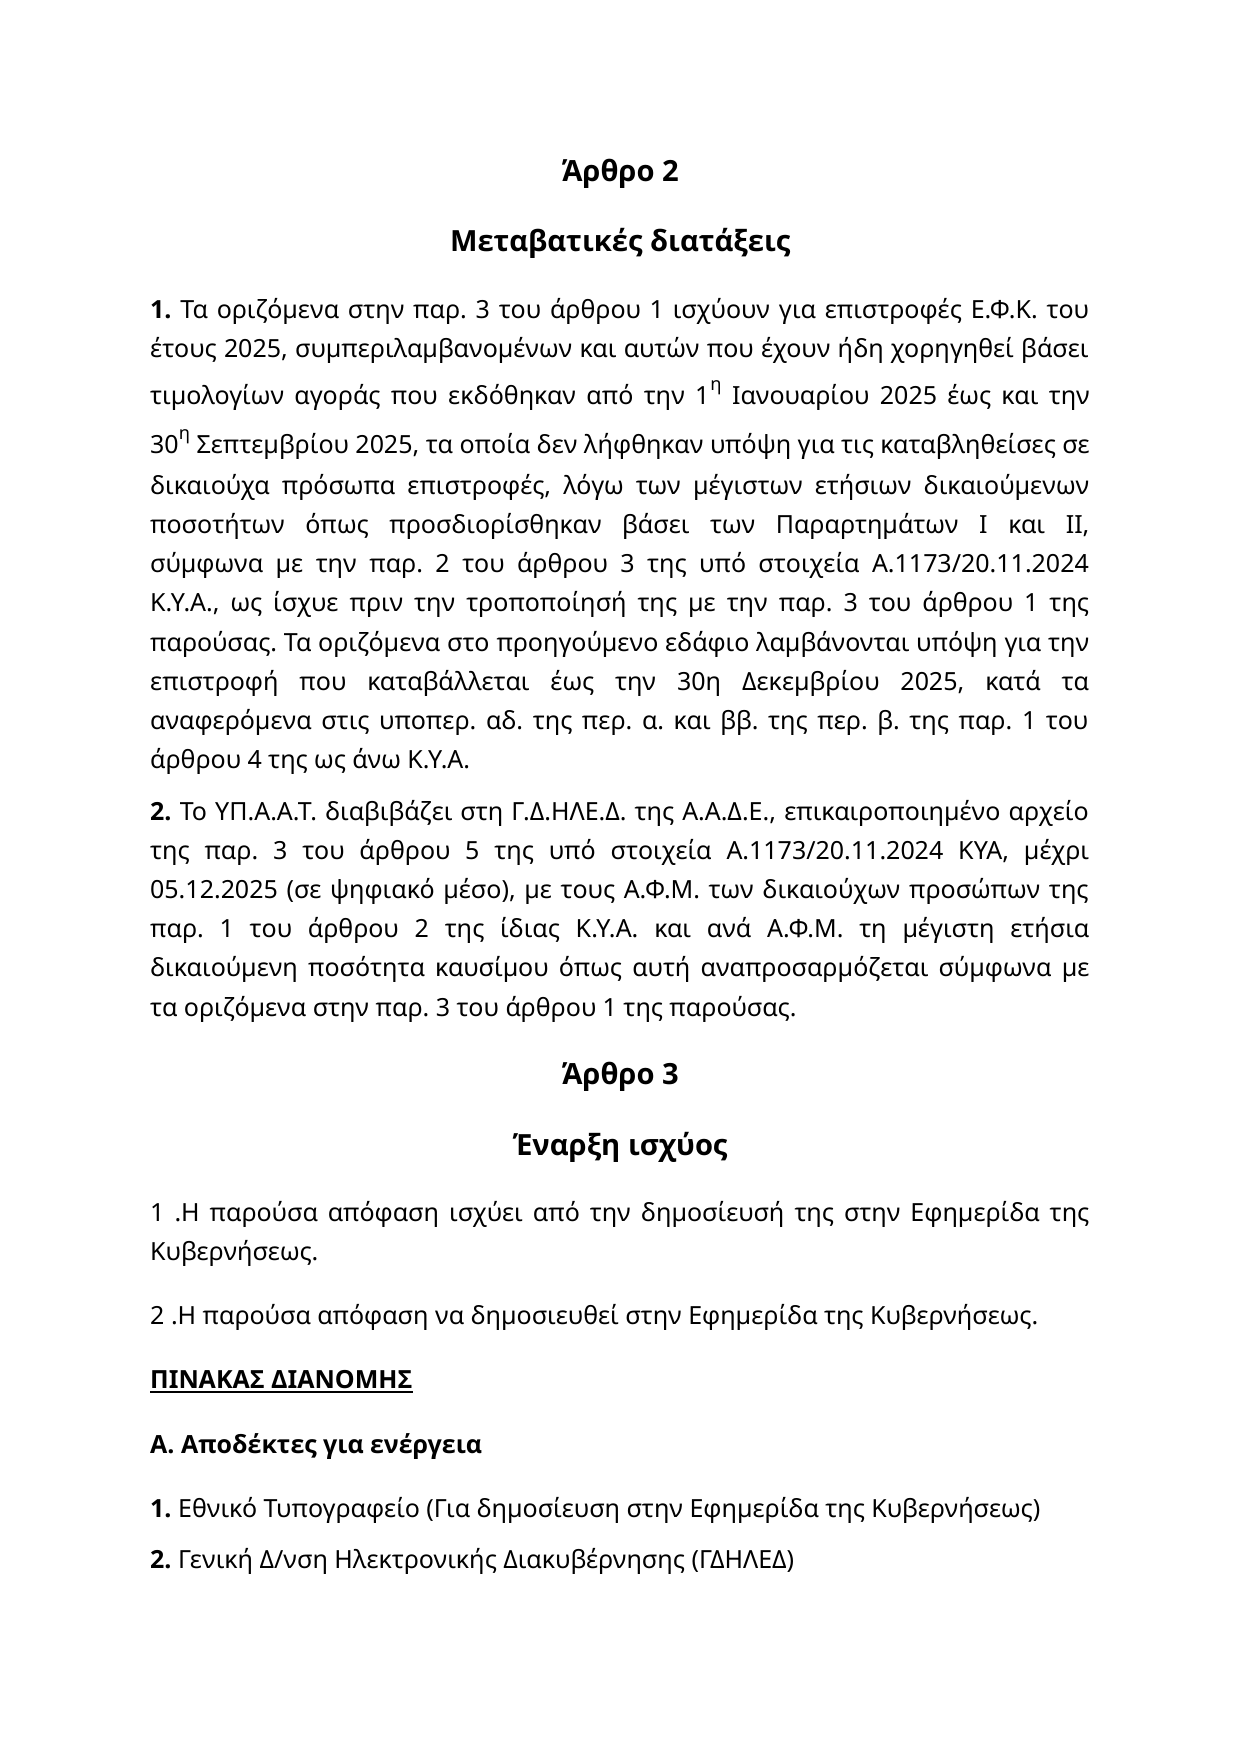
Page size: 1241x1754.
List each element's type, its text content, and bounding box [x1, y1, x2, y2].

text 2 .Η παρούσα απόφαση να δημοσιευθεί στην Εφημερίδα της Κυβερνήσεως. [150, 1298, 1090, 1332]
text Α. Αποδέκτες για ενέργεια [150, 1426, 1090, 1460]
text 1 .Η παρούσα απόφαση ισχύει από την δημοσίευσή της στην Εφημερίδα της Κυβερνήσεως. [150, 1194, 1090, 1268]
text 1. Εθνικό Τυπογραφείο (Για δημοσίευση στην Εφημερίδα της Κυβερνήσεως) [150, 1490, 1090, 1524]
subtitle Μεταβατικές διατάξεις [150, 221, 1090, 260]
subtitle Άρθρο 2 [150, 150, 1090, 190]
text 2. Γενική Δ/νση Ηλεκτρονικής Διακυβέρνησης (ΓΔΗΛΕΔ) [150, 1542, 1090, 1576]
text ΠΙΝΑΚΑΣ ΔΙΑΝΟΜΗΣ [150, 1362, 1090, 1396]
text 1. Τα οριζόμενα στην παρ. 3 του άρθρου 1 ισχύουν για επιστροφές Ε.Φ.Κ. του έτους 2025, συμπεριλαμβανομένων και αυτών που έχουν ήδη χορηγηθεί βάσει τιμολογίων αγοράς που εκδόθηκαν από την 1η Ιανουαρίου 2025 έως και την 30η Σεπτεμβρίου 2025, τα οποία δεν λήφθηκαν υπόψη για τις καταβληθείσες σε δικαιούχα πρόσωπα επιστροφές, λόγω των μέγιστων ετήσιων δικαιούμενων ποσοτήτων όπως προσδιορίσθηκαν βάσει των Παραρτημάτων Ι και ΙΙ, σύμφωνα με την παρ. 2 του άρθρου 3 της υπό στοιχεία Α.1173/20.11.2024 Κ.Υ.Α., ως ίσχυε πριν την τροποποίησή της με την παρ. 3 του άρθρου 1 της παρούσας. Τα οριζόμενα στο προηγούμενο εδάφιο λαμβάνονται υπόψη για την επιστροφή που καταβάλλεται έως την 30η Δεκεμβρίου 2025, κατά τα αναφερόμενα στις υποπερ. αδ. της περ. α. και ββ. της περ. β. της παρ. 1 του άρθρου 4 της ως άνω Κ.Υ.Α. [150, 291, 1090, 776]
subtitle Έναρξη ισχύος [150, 1124, 1090, 1164]
text 2. Το ΥΠ.Α.Α.Τ. διαβιβάζει στη Γ.Δ.ΗΛΕ.Δ. της Α.Α.Δ.Ε., επικαιροποιημένο αρχείο της παρ. 3 του άρθρου 5 της υπό στοιχεία Α.1173/20.11.2024 ΚΥΑ, μέχρι 05.12.2025 (σε ψηφιακό μέσο), με τους Α.Φ.Μ. των δικαιούχων προσώπων της παρ. 1 του άρθρου 2 της ίδιας Κ.Υ.Α. και ανά Α.Φ.Μ. τη μέγιστη ετήσια δικαιούμενη ποσότητα καυσίμου όπως αυτή αναπροσαρμόζεται σύμφωνα με τα οριζόμενα στην παρ. 3 του άρθρου 1 της παρούσας. [150, 793, 1090, 1023]
subtitle Άρθρο 3 [150, 1053, 1090, 1093]
